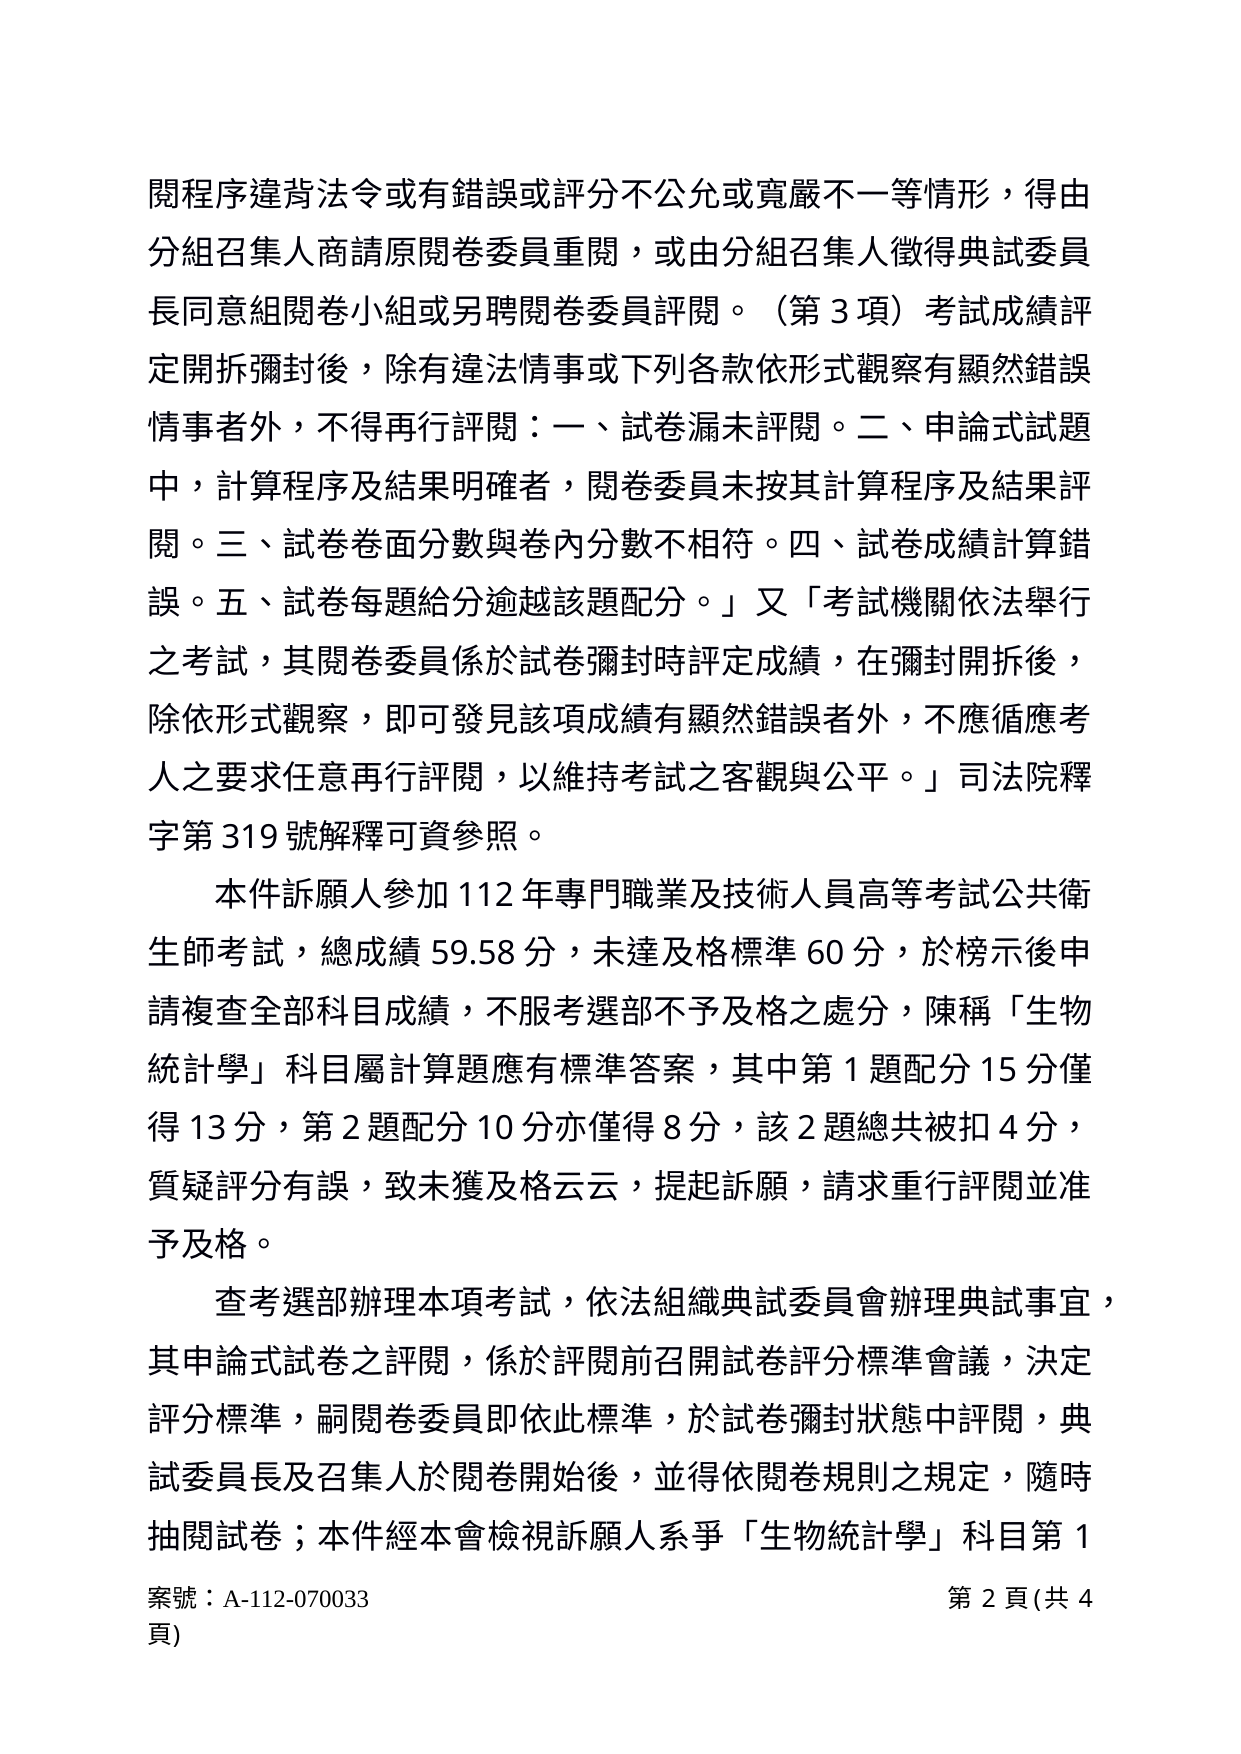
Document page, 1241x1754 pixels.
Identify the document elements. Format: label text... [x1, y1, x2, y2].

text 查考選部辦理本項考試，依法組織典試委員會辦理典試事宜，其申論式試卷之評閱，係於評閱前召開試卷評分標準會議，決定評分標準，嗣閱卷委員即依此標準，於試卷彌封狀態中評閱，典試委員長及召集人於閱卷開始後，並得依閱卷規則之規定，隨時抽閱試卷；本件經本會檢視訴願人系爭「生物統計學」科目第1題及第2題之申論式試卷，並未發現漏閱、計分或成績抄錄錯誤等情事，各題原評分數與成績通知上登載之分數均相符，有關涉及計算部分，亦由閱卷委員按訴願人之計算程序及結果逐一評閱。至訴願人以系爭科目屬計算題應有標準答案，質疑該科目共被扣4分，評分有誤一節，案經考選部於答辯書論明本件經徵詢生物統計學相關領域學者專家表示意見略以：「系爭科目第1題主要係為評量生物統計學中信賴區間之計算，訴願人應列出統計式計算信賴區間，並說明統計運算原理；惟查，『生物統計學』科目第1題並非單純計算題，該試卷下方雖以兩行數字分別列出計算式及計算結果，然其統計運算原理之說明似尚不完整；另第2題主要係為評量透過統計檢定判斷結果的顯著性與否，試題下方並載明各種統計檢定臨界值。訴願人之作答內容固包含計算及推論兩部分，然其中作答內容(四)之臨界值Z0.025正確應為-1.96，訴願人誤寫為-1.645。由此可知訴願人第2題之作答內容亦非完全正確。」是以，閱卷委員針對系爭科目第1題及第2題評分並無違誤，訴願人所訴要求重行評閱，於法不合。而有關應考人考試成績之評定，係由典試委員或閱卷委員基於法律之授權，根據學識素養與經驗所為學術上之專業判斷，具有高度之判斷餘地，其評定無違背法令或依形式觀察有顯然錯誤之情事，參照司法院釋字第319號解釋意旨，應考人自不得因不服分數評定任意要求再行評閱，以維持考試之客觀與公平。綜上，本件考選部所為不予及格之處分，依法並無違誤，應予維持。 [148, 1268, 1092, 1560]
text 閱程序違背法令或有錯誤或評分不公允或寬嚴不一等情形，得由分組召集人商請原閱卷委員重閱，或由分組召集人徵得典試委員長同意組閱卷小組或另聘閱卷委員評閱。（第3項）考試成績評定開拆彌封後，除有違法情事或下列各款依形式觀察有顯然錯誤情事者外，不得再行評閱：一、試卷漏未評閱。二、申論式試題中，計算程序及結果明確者，閱卷委員未按其計算程序及結果評閱。三、試卷卷面分數與卷內分數不相符。四、試卷成績計算錯誤。五、試卷每題給分逾越該題配分。」又「考試機關依法舉行之考試，其閱卷委員係於試卷彌封時評定成績，在彌封開拆後，除依形式觀察，即可發見該項成績有顯然錯誤者外，不應循應考人之要求任意再行評閱，以維持考試之客觀與公平。」司法院釋字第319號解釋可資參照。 [148, 160, 1092, 860]
text 本件訴願人參加112年專門職業及技術人員高等考試公共衛生師考試，總成績59.58分，未達及格標準60分，於榜示後申請複查全部科目成績，不服考選部不予及格之處分，陳稱「生物統計學」科目屬計算題應有標準答案，其中第1題配分15分僅得13分，第2題配分10分亦僅得8分，該2題總共被扣4分，質疑評分有誤，致未獲及格云云，提起訴願，請求重行評閱並准予及格。 [148, 860, 1092, 1268]
